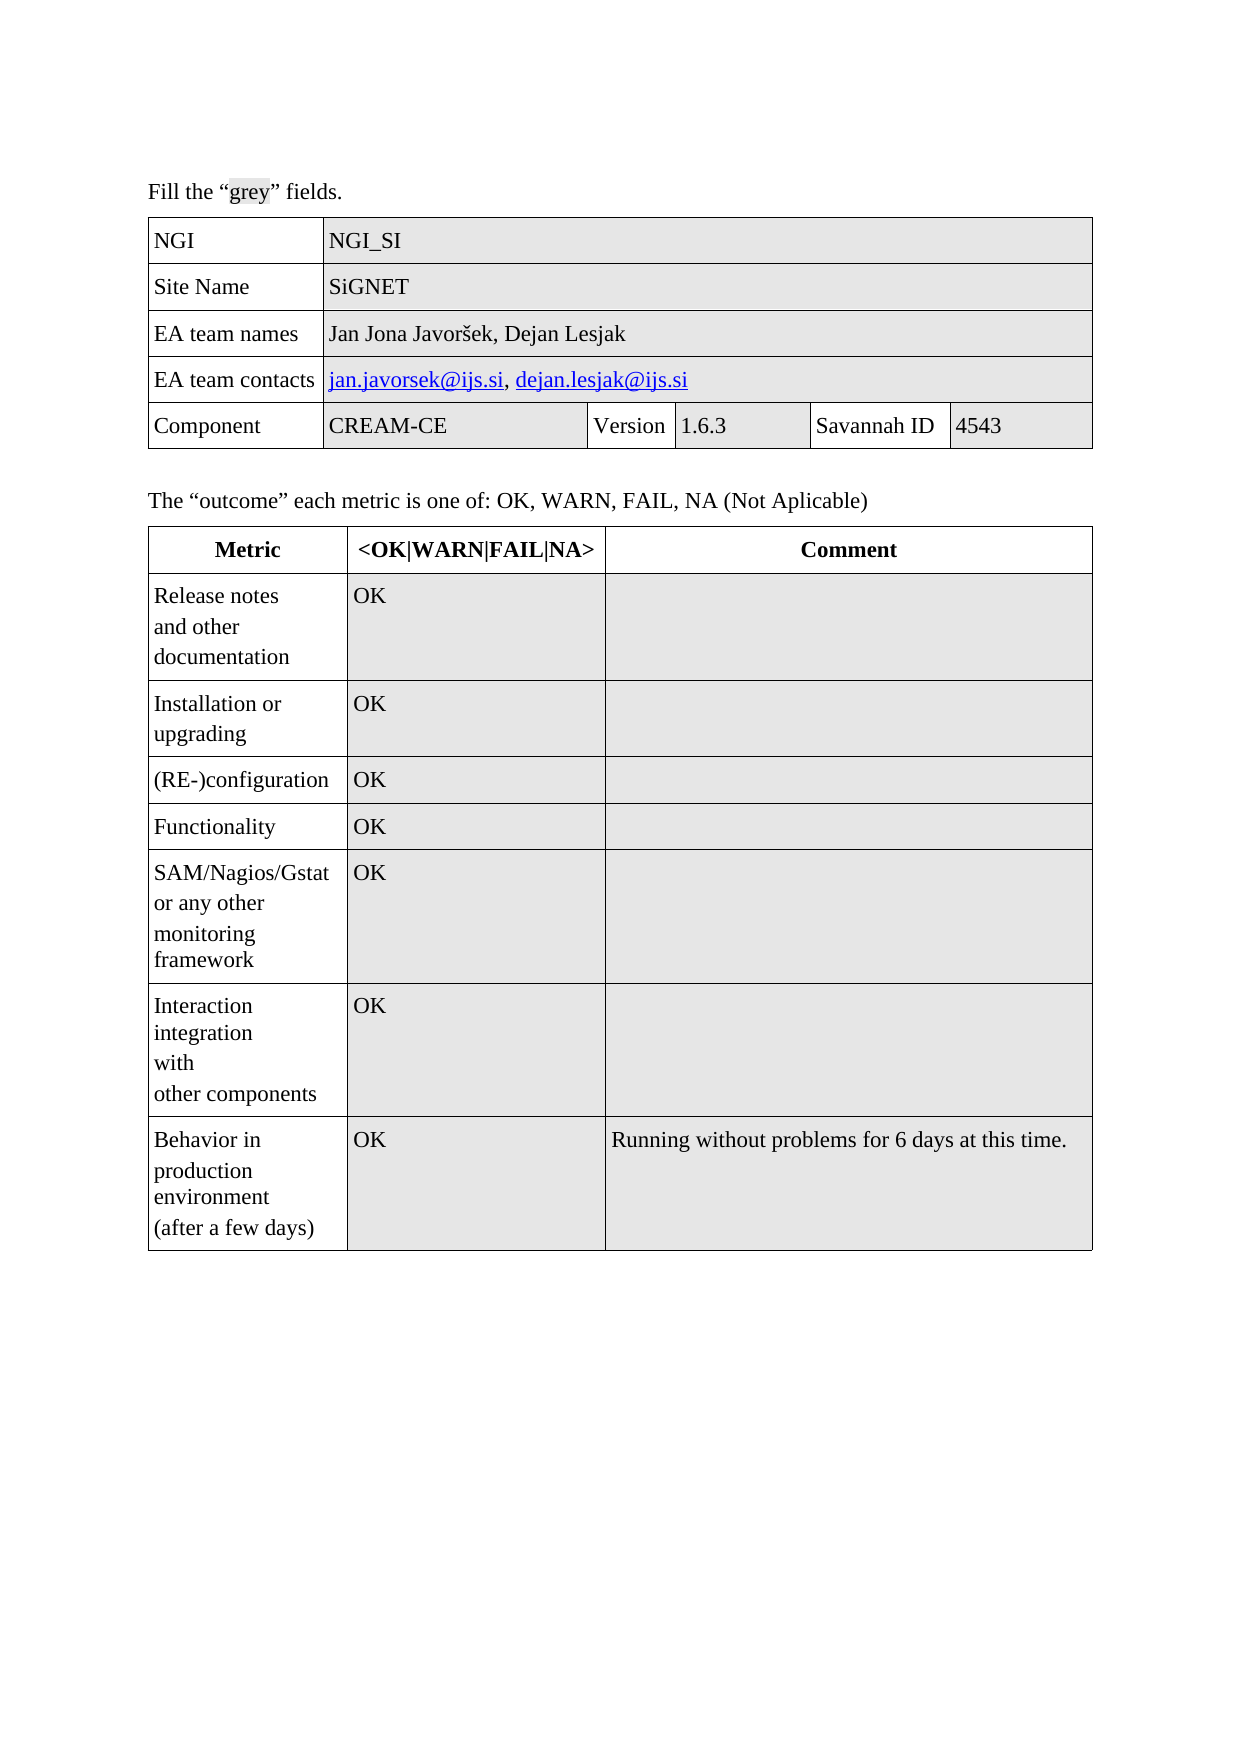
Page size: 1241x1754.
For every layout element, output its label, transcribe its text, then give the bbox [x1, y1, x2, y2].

table_cell OK [348, 681, 605, 756]
table_cell [606, 574, 1092, 680]
table_cell [606, 681, 1092, 756]
table_cell OK [348, 757, 605, 803]
table_cell (RE-)configuration [149, 757, 347, 803]
table_cell Behavior in production environment (after a few days) [149, 1117, 347, 1250]
table_cell Version [588, 403, 675, 448]
table_cell Component [149, 403, 323, 448]
table_cell OK [348, 804, 605, 849]
table_header NGI_SI [324, 218, 1092, 263]
table_cell OK [348, 850, 605, 983]
table_cell OK [348, 1117, 605, 1250]
table_cell Savannah ID [811, 403, 950, 448]
text Fill the “grey” fields. [148, 178, 1092, 204]
table_cell Functionality [149, 804, 347, 849]
table_cell [606, 757, 1092, 803]
text The “outcome” each metric is one of: OK, WARN, FAIL, NA (Not Aplicable) [148, 487, 1092, 514]
table_cell Release notes and other documentation [149, 574, 347, 680]
table_cell SiGNET [324, 264, 1092, 309]
table_cell Site Name [149, 264, 323, 309]
table_cell [606, 804, 1092, 849]
table_header <OK|WARN|FAIL|NA> [348, 527, 605, 572]
table_cell OK [348, 984, 605, 1116]
table_header Comment [606, 527, 1092, 572]
table_cell Interaction integration with other components [149, 984, 347, 1116]
table_cell EA team names [149, 311, 323, 356]
table_header Metric [149, 527, 347, 572]
table_header NGI [149, 218, 323, 263]
table_cell 4543 [951, 403, 1092, 448]
table_cell EA team contacts [149, 357, 323, 402]
table_cell OK [348, 574, 605, 680]
table_cell jan.javorsek@ijs.si, dejan.lesjak@ijs.si [324, 357, 1092, 402]
table_cell Installation or upgrading [149, 681, 347, 756]
table_cell Running without problems for 6 days at this time. [606, 1117, 1092, 1250]
table_cell 1.6.3 [676, 403, 810, 448]
table_cell CREAM-CE [324, 403, 587, 448]
table_cell Jan Jona Javoršek, Dejan Lesjak [324, 311, 1092, 356]
table_cell [606, 984, 1092, 1116]
table_cell [606, 850, 1092, 983]
table_cell SAM/Nagios/Gstat or any other monitoring framework [149, 850, 347, 983]
